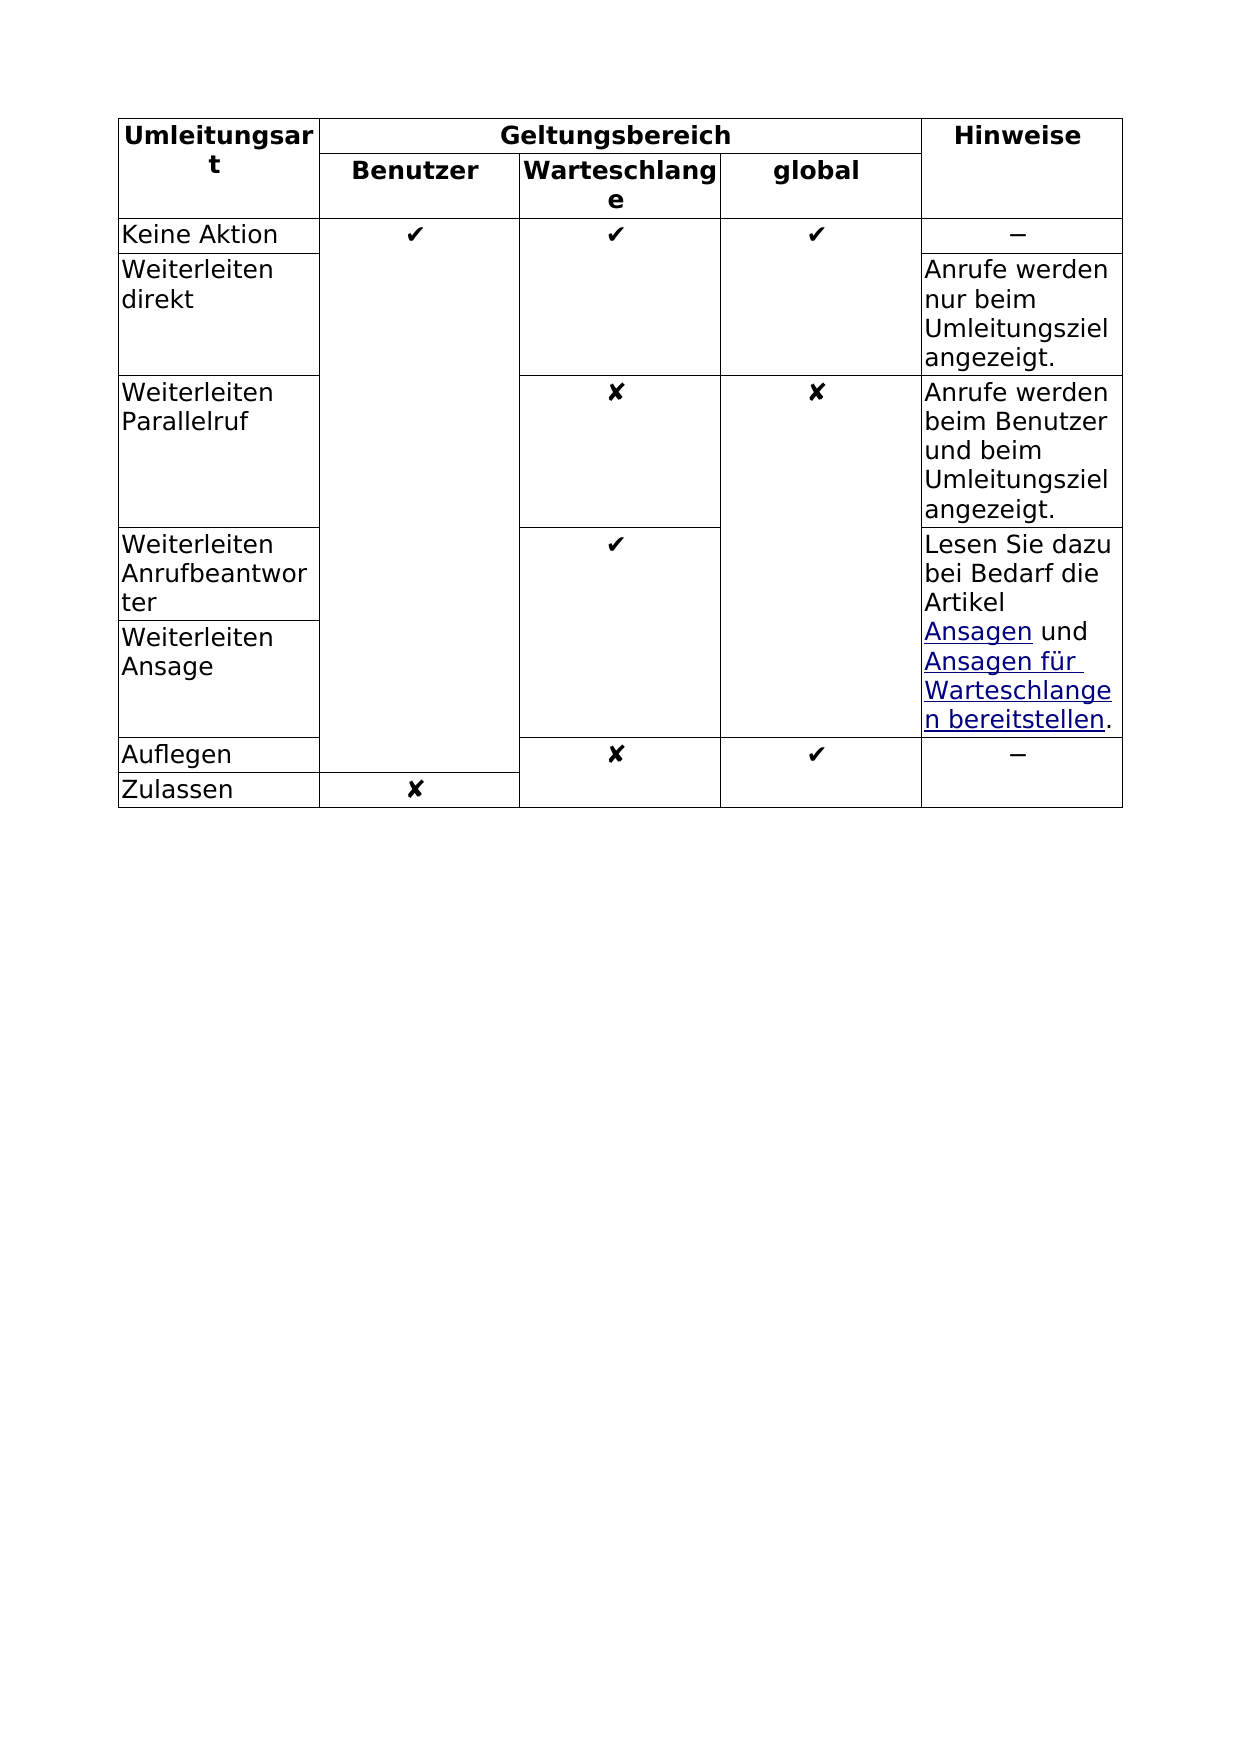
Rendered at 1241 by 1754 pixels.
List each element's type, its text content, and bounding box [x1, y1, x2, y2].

table_cell ✔ [721, 219, 921, 375]
table_cell Auflegen [119, 738, 319, 772]
table_cell Weiterleiten Ansage [119, 621, 319, 737]
table_cell Warteschlange [520, 154, 720, 217]
table_cell Keine Aktion [119, 219, 319, 253]
table_cell ✘ [520, 738, 720, 807]
table_cell Weiterleiten direkt [119, 254, 319, 375]
table_cell ✘ [721, 376, 921, 737]
table_cell ✘ [320, 773, 519, 807]
table_cell − [922, 219, 1122, 253]
table_header Umleitungsart [119, 119, 319, 217]
table_cell ✔ [520, 528, 720, 737]
table_cell Anrufe werden nur beim Umleitungsziel angezeigt. [922, 254, 1122, 375]
table_cell Lesen Sie dazu bei Bedarf die Artikel Ansagen und Ansagen für Warteschlangen bereitstellen. [922, 528, 1122, 737]
table_cell global [721, 154, 921, 217]
table_cell − [922, 738, 1122, 807]
table_cell Weiterleiten Anrufbeantworter [119, 528, 319, 620]
table_cell Benutzer [320, 154, 519, 217]
table_cell Anrufe werden beim Benutzer und beim Umleitungsziel angezeigt. [922, 376, 1122, 527]
table_cell ✔ [721, 738, 921, 807]
table_cell ✔ [520, 219, 720, 375]
table_cell ✘ [520, 376, 720, 527]
table_cell Zulassen [119, 773, 319, 807]
table_header Geltungsbereich [320, 119, 921, 153]
table_cell ✔ [320, 219, 519, 772]
table_header Hinweise [922, 119, 1122, 217]
table_cell Weiterleiten Parallelruf [119, 376, 319, 527]
